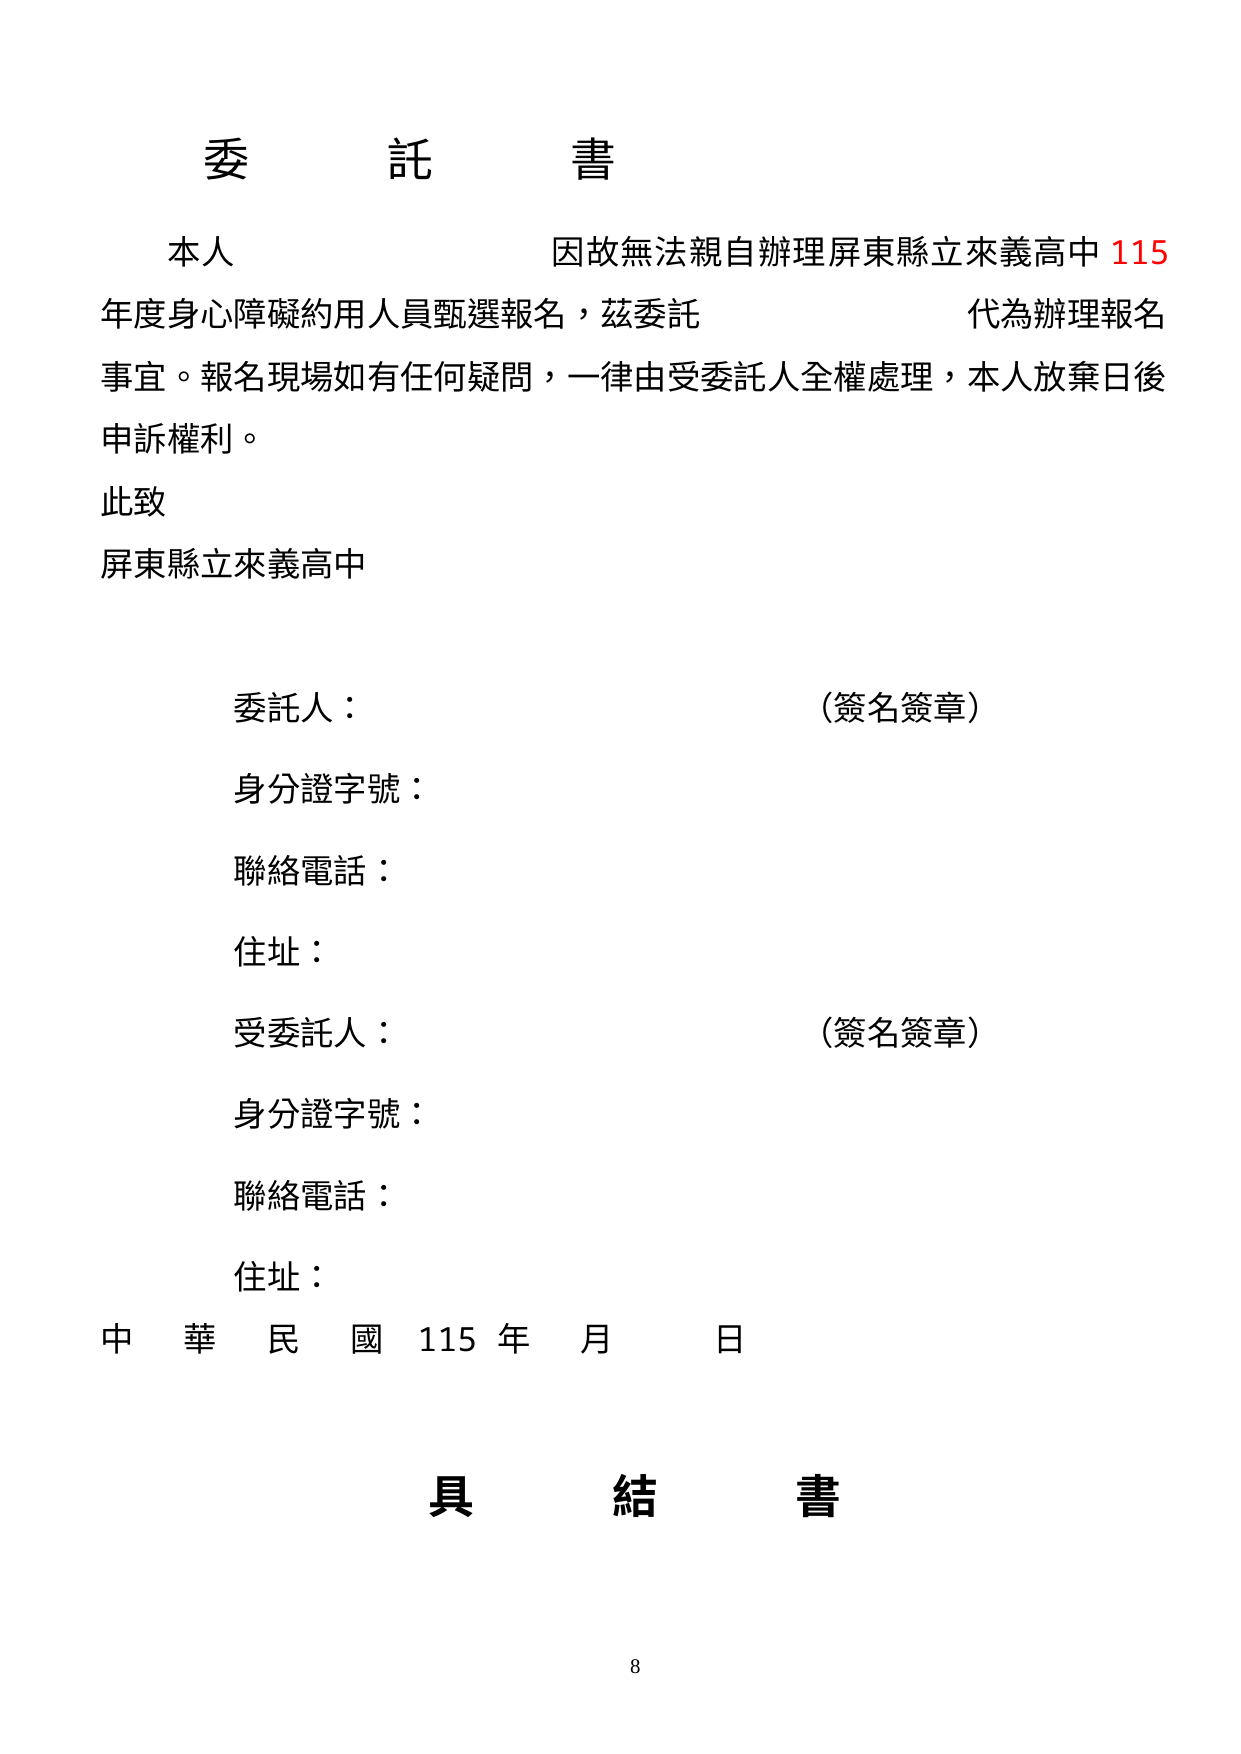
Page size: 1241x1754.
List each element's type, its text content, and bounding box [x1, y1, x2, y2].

text 身分證字號： [100, 746, 1169, 808]
text 住址： [100, 908, 1169, 971]
text 中 華 民 國 115 年 月 日 [100, 1296, 1138, 1358]
text 受委託人： （簽名簽章） [100, 989, 1169, 1052]
text 身分證字號： [100, 1071, 1169, 1133]
text 住址： [100, 1233, 1169, 1296]
text 屏東縣立來義高中 [100, 521, 1169, 583]
text 此致 [100, 458, 1169, 521]
text 聯絡電話： [100, 1152, 1169, 1214]
text 具 結 書 [100, 1421, 1169, 1546]
text 本人 因故無法親自辦理屏東縣立來義高中115年度身心障礙約用人員甄選報名，茲委託 代為辦理報名事宜。報名現場如有任何疑問，一律由受委託人全權處理，本人放棄日後申訴權利。 [100, 208, 1169, 458]
text 委 託 書 [204, 83, 1169, 208]
text 委託人： （簽名簽章） [100, 664, 1169, 727]
text 聯絡電話： [100, 827, 1169, 889]
